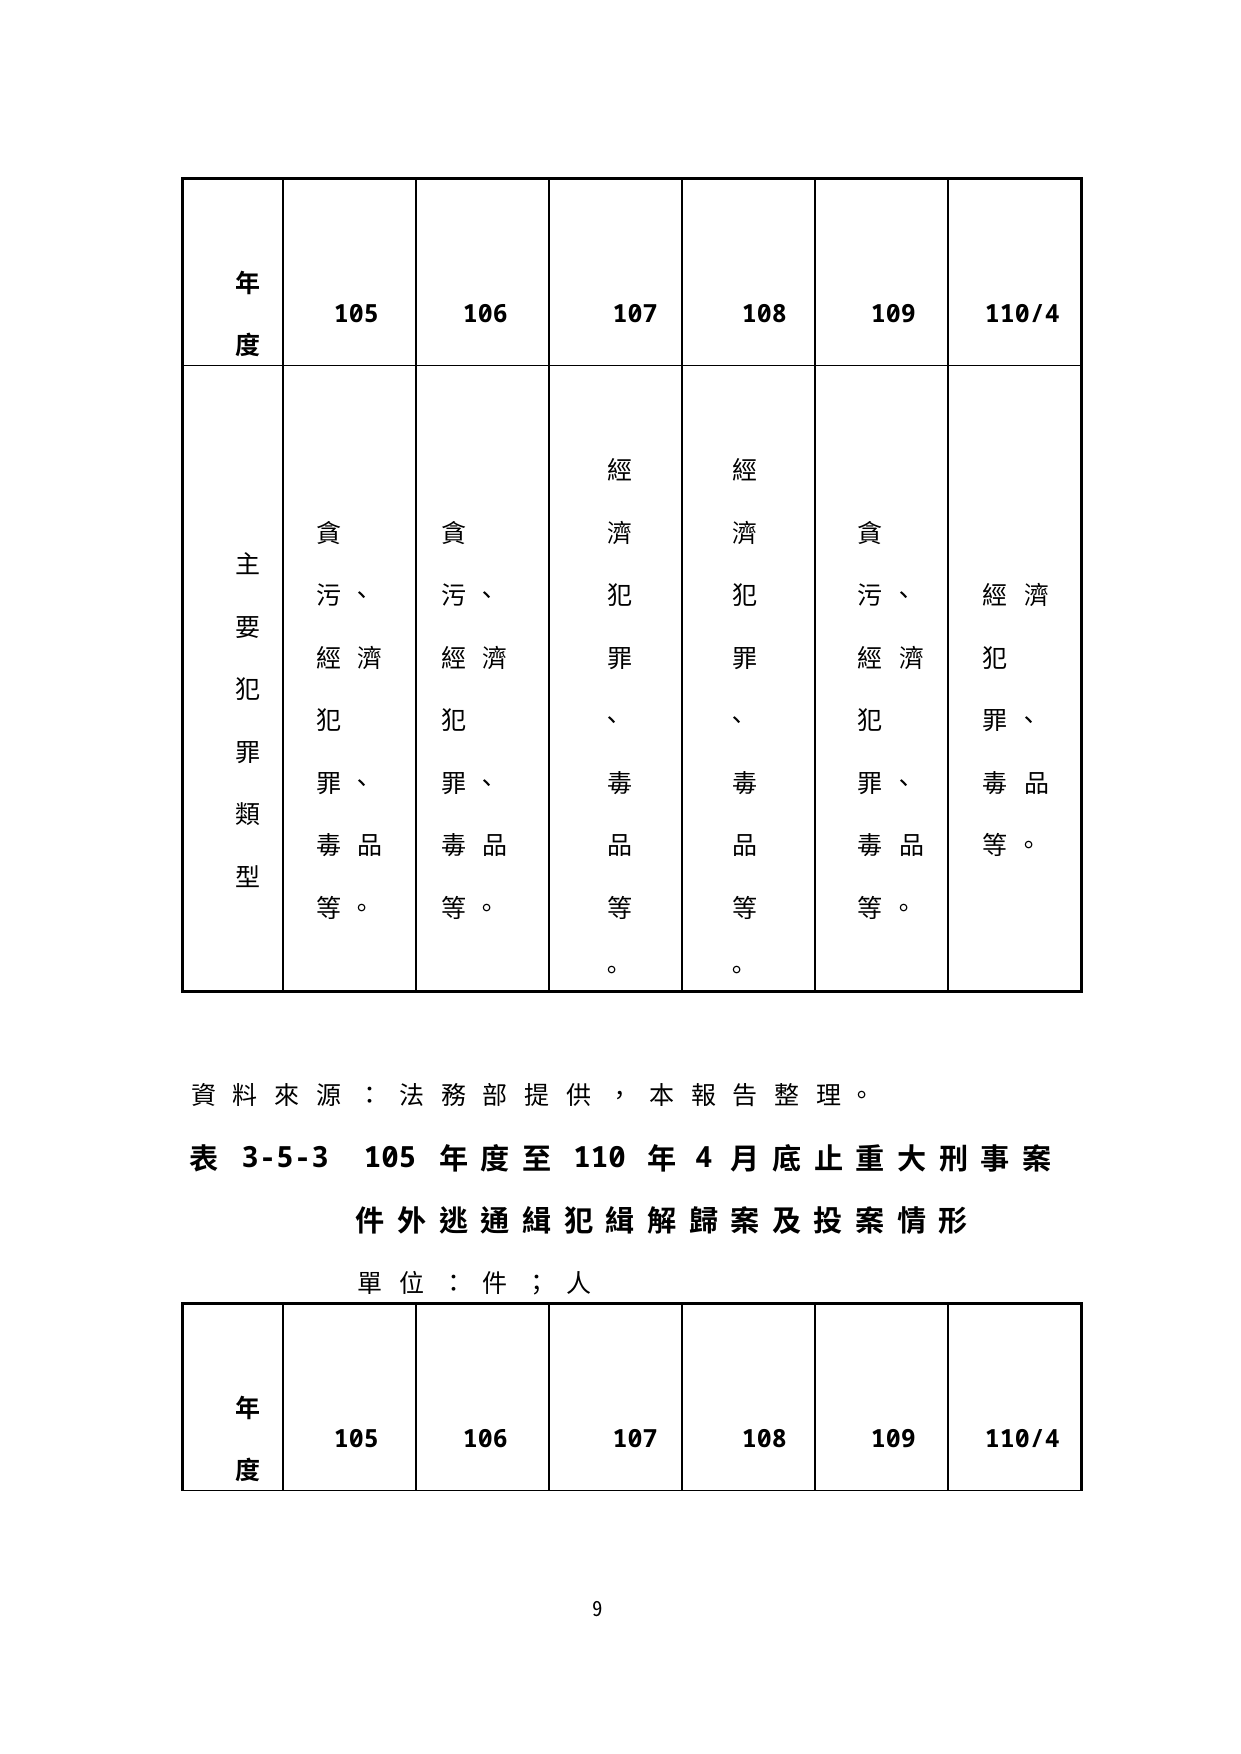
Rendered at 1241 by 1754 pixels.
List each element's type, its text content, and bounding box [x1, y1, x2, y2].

table_cell 貪污、經濟犯罪、毒品等。 [417, 366, 548, 990]
table_header 108 [683, 180, 814, 365]
table_cell 主要犯罪類型 [184, 366, 282, 990]
table_header 105 [284, 1305, 415, 1490]
text 資料來源：法務部提供，本報告整理。 [173, 1052, 1058, 1115]
table_header 109 [816, 1305, 947, 1490]
table_header 年度 [184, 1305, 282, 1490]
table_header 110/4 [949, 1305, 1080, 1490]
table_header 107 [550, 180, 681, 365]
table_header 年度 [184, 180, 282, 365]
table_cell 經濟犯罪、毒品等。 [949, 366, 1080, 990]
table_header 110/4 [949, 180, 1080, 365]
table_header 107 [550, 1305, 681, 1490]
table_cell 貪污、經濟犯罪、毒品等。 [816, 366, 947, 990]
table_header 105 [284, 180, 415, 365]
table_header 106 [417, 1305, 548, 1490]
table_header 109 [816, 180, 947, 365]
text 表3-5-3 105年度至110年4月底止重大刑事案件外逃通緝犯緝解歸案及投案情形 單位：件；人 [171, 1115, 1058, 1302]
table_cell 經濟犯罪、毒品等。 [550, 366, 681, 990]
table_cell 經濟犯罪、毒品等。 [683, 366, 814, 990]
table_header 108 [683, 1305, 814, 1490]
table_cell 貪污、經濟犯罪、毒品等。 [284, 366, 415, 990]
table_header 106 [417, 180, 548, 365]
